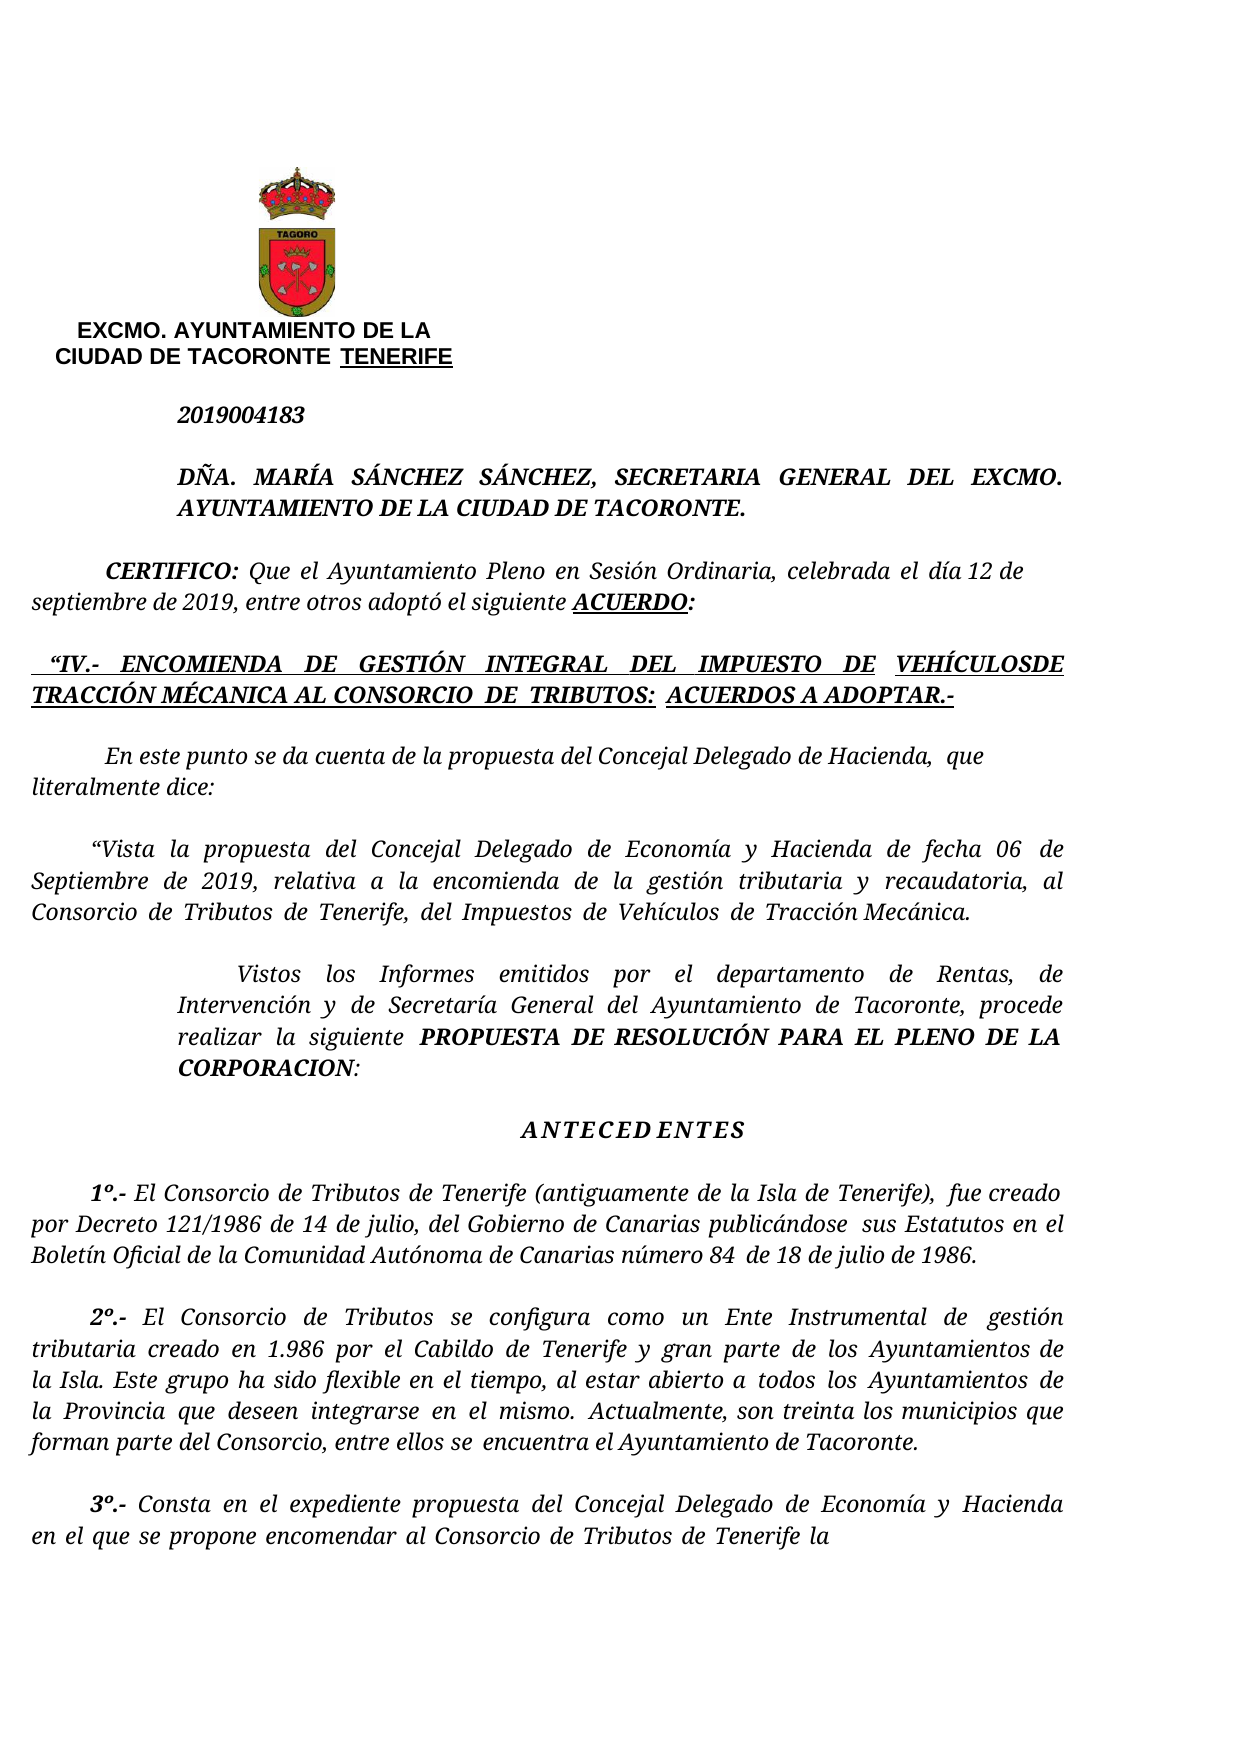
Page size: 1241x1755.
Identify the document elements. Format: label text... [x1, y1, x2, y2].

text 2º.- El Consorcio de Tributos se configura como un Ente Instrumental de gestión tributaria creado en 1.986 por el Cabildo de Tenerife y gran parte de los Ayuntamientos de la Isla. Este grupo ha sido flexible en el tiempo, al estar abierto a todos los Ayuntamientos de la Provincia que deseen integrarse en el mismo. Actualmente, son treinta los municipios que forman parte del Consorcio, entre ellos se encuentra el Ayuntamiento de Tacoronte. [31, 1301, 1064, 1457]
text CERTIFICO: Que el Ayuntamiento Pleno en Sesión Ordinaria, celebrada el día 12 de septiembre de 2019, entre otros adoptó el siguiente ACUERDO: [31, 555, 1064, 617]
subtitle 2019004183 [177, 398, 1209, 430]
text Vistos los Informes emitidos por el departamento de Rentas, de Intervención y de Secretaría General del Ayuntamiento de Tacoronte, procede realizar la siguiente PROPUESTA DE RESOLUCIÓN PARA EL PLENO DE LA CORPORACION: [177, 958, 1063, 1083]
subtitle ANTECED ENTES [383, 1114, 884, 1146]
text 3º.- Consta en el expediente propuesta del Concejal Delegado de Economía y Hacienda en el que se propone encomendar al Consorcio de Tributos de Tenerife la [31, 1488, 1063, 1551]
text 1º.- El Consorcio de Tributos de Tenerife (antiguamente de la Isla de Tenerife), fue creado por Decreto 121/1986 de 14 de julio, del Gobierno de Canarias publicándose sus Estatutos en el Boletín Oficial de la Comunidad Autónoma de Canarias número 84 de 18 de julio de 1986. [31, 1177, 1064, 1270]
subtitle EXCMO. AYUNTAMIENTO DE LA CIUDAD DE TACORONTE TENERIFE [31, 317, 476, 369]
subtitle “IV.- ENCOMIENDA DE GESTIÓN INTEGRAL DEL IMPUESTO DE VEHÍCULOSDE TRACCIÓN MÉCANICA AL CONSORCIO DE TRIBUTOS: ACUERDOS A ADOPTAR.- [31, 648, 1064, 711]
text En este punto se da cuenta de la propuesta del Concejal Delegado de Hacienda, que literalmente dice: [31, 740, 1064, 802]
text “Vista la propuesta del Concejal Delegado de Economía y Hacienda de fecha 06 de Septiembre de 2019, relativa a la encomienda de la gestión tributaria y recaudatoria, al Consorcio de Tributos de Tenerife, del Impuestos de Vehículos de Tracción Mecánica. [31, 833, 1064, 927]
text DÑA. MARÍA SÁNCHEZ SÁNCHEZ, SECRETARIA GENERAL DEL EXCMO. AYUNTAMIENTO DE LA CIUDAD DE TACORONTE. [177, 461, 1064, 523]
